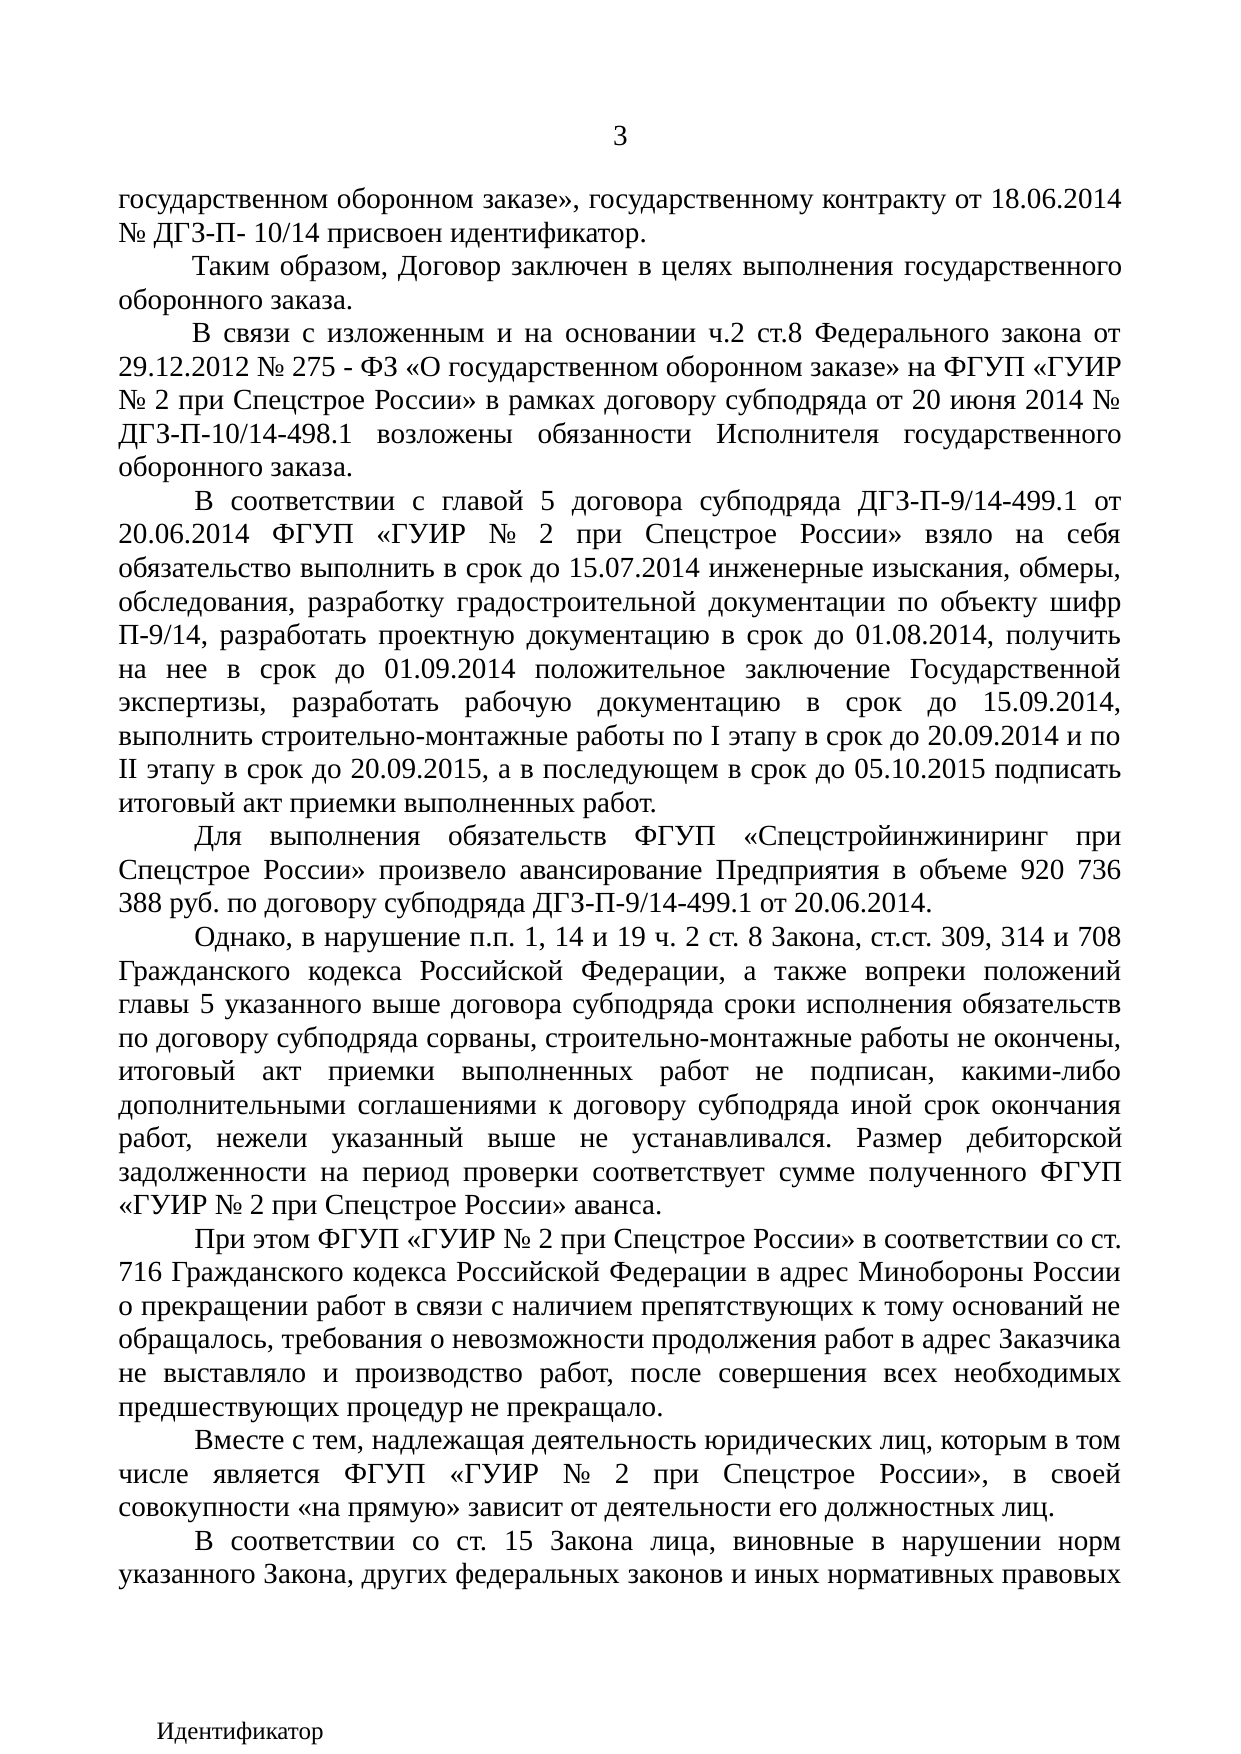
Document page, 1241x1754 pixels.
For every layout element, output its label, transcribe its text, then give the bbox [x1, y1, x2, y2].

text Таким образом, Договор заключен в целях выполнения государственного оборонного заказа. [118, 248, 1122, 315]
text В связи с изложенным и на основании ч.2 ст.8 Федерального закона от 29.12.2012 № 275 - ФЗ «О государственном оборонном заказе» на ФГУП «ГУИР № 2 при Спецстрое России» в рамках договору субподряда от 20 июня 2014 № ДГЗ-П-10/14-498.1 возложены обязанности Исполнителя государственного оборонного заказа. [118, 315, 1122, 483]
text Однако, в нарушение п.п. 1, 14 и 19 ч. 2 ст. 8 Закона, ст.ст. 309, 314 и 708 Гражданского кодекса Российской Федерации, а также вопреки положений главы 5 указанного выше договора субподряда сроки исполнения обязательств по договору субподряда сорваны, строительно-монтажные работы не окончены, итоговый акт приемки выполненных работ не подписан, какими-либо дополнительными соглашениями к договору субподряда иной срок окончания работ, нежели указанный выше не устанавливался. Размер дебиторской задолженности на период проверки соответствует сумме полученного ФГУП «ГУИР № 2 при Спецстрое России» аванса. [118, 919, 1122, 1221]
text В соответствии со ст. 15 Закона лица, виновные в нарушении норм указанного Закона, других федеральных законов и иных нормативных правовых [118, 1523, 1122, 1590]
text При этом ФГУП «ГУИР № 2 при Спецстрое России» в соответствии со ст. 716 Гражданского кодекса Российской Федерации в адрес Минобороны России о прекращении работ в связи с наличием препятствующих к тому оснований не обращалось, требования о невозможности продолжения работ в адрес Заказчика не выставляло и производство работ, после совершения всех необходимых предшествующих процедур не прекращало. [118, 1221, 1122, 1422]
text государственном оборонном заказе», государственному контракту от 18.06.2014 № ДГЗ-П- 10/14 присвоен идентификатор. [118, 181, 1122, 248]
text В соответствии с главой 5 договора субподряда ДГЗ-П-9/14-499.1 от 20.06.2014 ФГУП «ГУИР № 2 при Спецстрое России» взяло на себя обязательство выполнить в срок до 15.07.2014 инженерные изыскания, обмеры, обследования, разработку градостроительной документации по объекту шифр П-9/14, разработать проектную документацию в срок до 01.08.2014, получить на нее в срок до 01.09.2014 положительное заключение Государственной экспертизы, разработать рабочую документацию в срок до 15.09.2014, выполнить строительно-монтажные работы по I этапу в срок до 20.09.2014 и по II этапу в срок до 20.09.2015, а в последующем в срок до 05.10.2015 подписать итоговый акт приемки выполненных работ. [118, 483, 1122, 818]
text Вместе с тем, надлежащая деятельность юридических лиц, которым в том числе является ФГУП «ГУИР № 2 при Спецстрое России», в своей совокупности «на прямую» зависит от деятельности его должностных лиц. [118, 1422, 1122, 1523]
text Для выполнения обязательств ФГУП «Спецстройинжиниринг при Спецстрое России» произвело авансирование Предприятия в объеме 920 736 388 руб. по договору субподряда ДГЗ-П-9/14-499.1 от 20.06.2014. [118, 818, 1122, 919]
